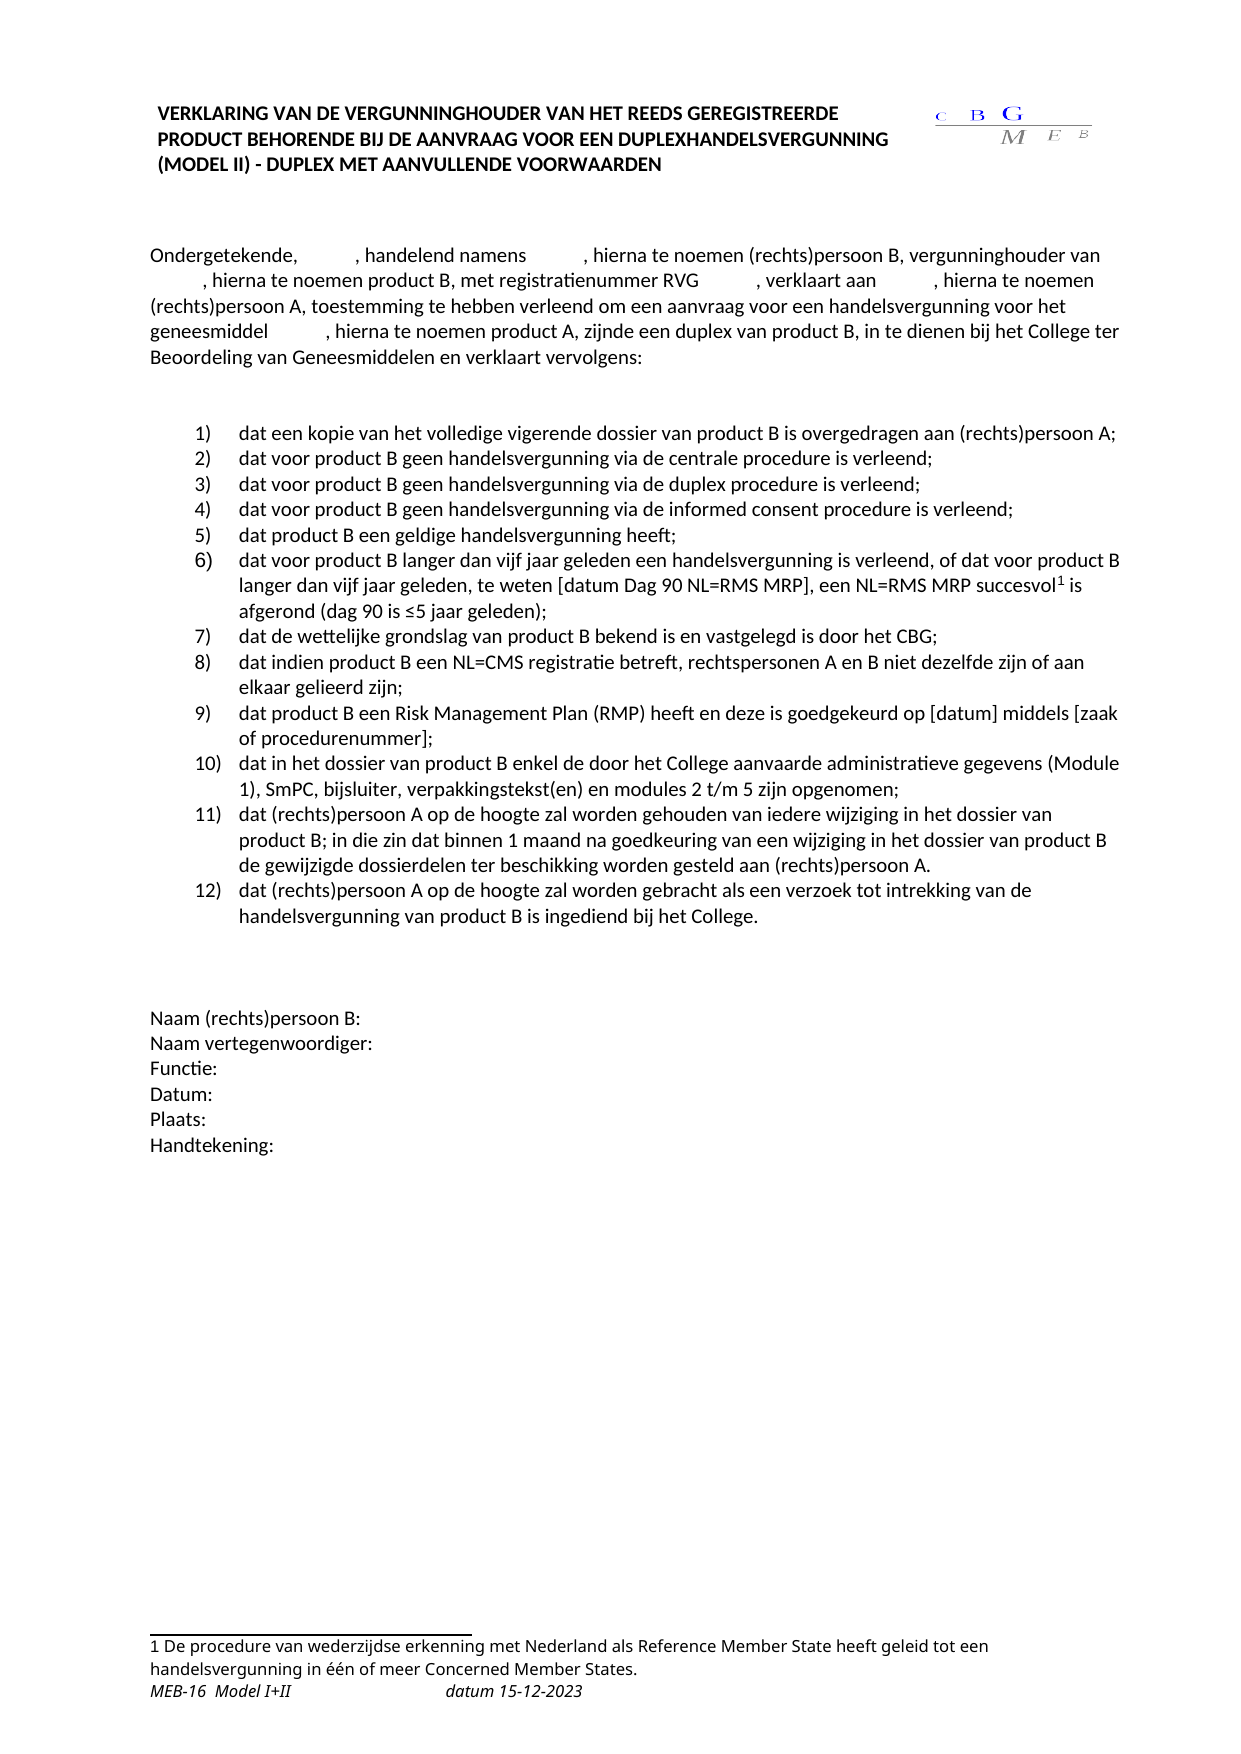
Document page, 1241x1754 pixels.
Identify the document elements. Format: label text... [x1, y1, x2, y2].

list dat voor product B geen handelsvergunning via de informed consent procedure is verleend; [194, 496, 1122, 522]
list dat product B een Risk Management Plan (RMP) heeft en deze is goedgekeurd op [datum] middels [zaak of procedurenummer]; [194, 700, 1122, 751]
text Ondergetekende, , handelend namens , hierna te noemen (rechts)persoon B, vergunninghouder van , hierna te noemen product B, met registratienummer RVG , verklaart aan , hierna te noemen (rechts)persoon A, toestemming te hebben verleend om een aanvraag voor een handelsvergunning voor het geneesmiddel , hierna te noemen product A, zijnde een duplex van product B, in te dienen bij het College ter Beoordeling van Geneesmiddelen en verklaart vervolgens: [150, 242, 1122, 369]
list dat een kopie van het volledige vigerende dossier van product B is overgedragen aan (rechts)persoon A; [194, 420, 1122, 446]
text Naam (rechts)persoon B: [150, 1005, 1122, 1030]
text Naam vertegenwoordiger: [150, 1030, 1122, 1056]
text Functie: [150, 1056, 1122, 1081]
list dat voor product B langer dan vijf jaar geleden een handelsvergunning is verleend, of dat voor product B langer dan vijf jaar geleden, te weten [datum Dag 90 NL=RMS MRP], een NL=RMS MRP succesvol is afgerond (dag 90 is ≤5 jaar geleden); [194, 547, 1122, 623]
list dat de wettelijke grondslag van product B bekend is en vastgelegd is door het CBG; [194, 623, 1122, 649]
list dat (rechts)persoon A op de hoogte zal worden gebracht als een verzoek tot intrekking van de handelsvergunning van product B is ingediend bij het College. [194, 878, 1122, 928]
list dat indien product B een NL=CMS registratie betreft, rechtspersonen A en B niet dezelfde zijn of aan elkaar gelieerd zijn; [194, 649, 1122, 700]
text Handtekening: [150, 1132, 1122, 1157]
list dat voor product B geen handelsvergunning via de duplex procedure is verleend; [194, 471, 1122, 496]
list dat (rechts)persoon A op de hoogte zal worden gehouden van iedere wijziging in het dossier van product B; in die zin dat binnen 1 maand na goedkeuring van een wijziging in het dossier van product B de gewijzigde dossierdelen ter beschikking worden gesteld aan (rechts)persoon A. [194, 801, 1122, 878]
list dat voor product B geen handelsvergunning via de centrale procedure is verleend; [194, 446, 1122, 471]
text Plaats: [150, 1106, 1122, 1132]
list dat in het dossier van product B enkel de door het College aanvaarde administratieve gegevens (Module 1), SmPC, bijsluiter, verpakkingstekst(en) en modules 2 t/m 5 zijn opgenomen; [194, 751, 1122, 801]
text Datum: [150, 1081, 1122, 1106]
list De procedure van wederzijdse erkenning met Nederland als Reference Member State heeft geleid tot een handelsvergunning in één of meer Concerned Member States. [150, 1635, 1122, 1680]
list dat product B een geldige handelsvergunning heeft; [194, 522, 1122, 547]
